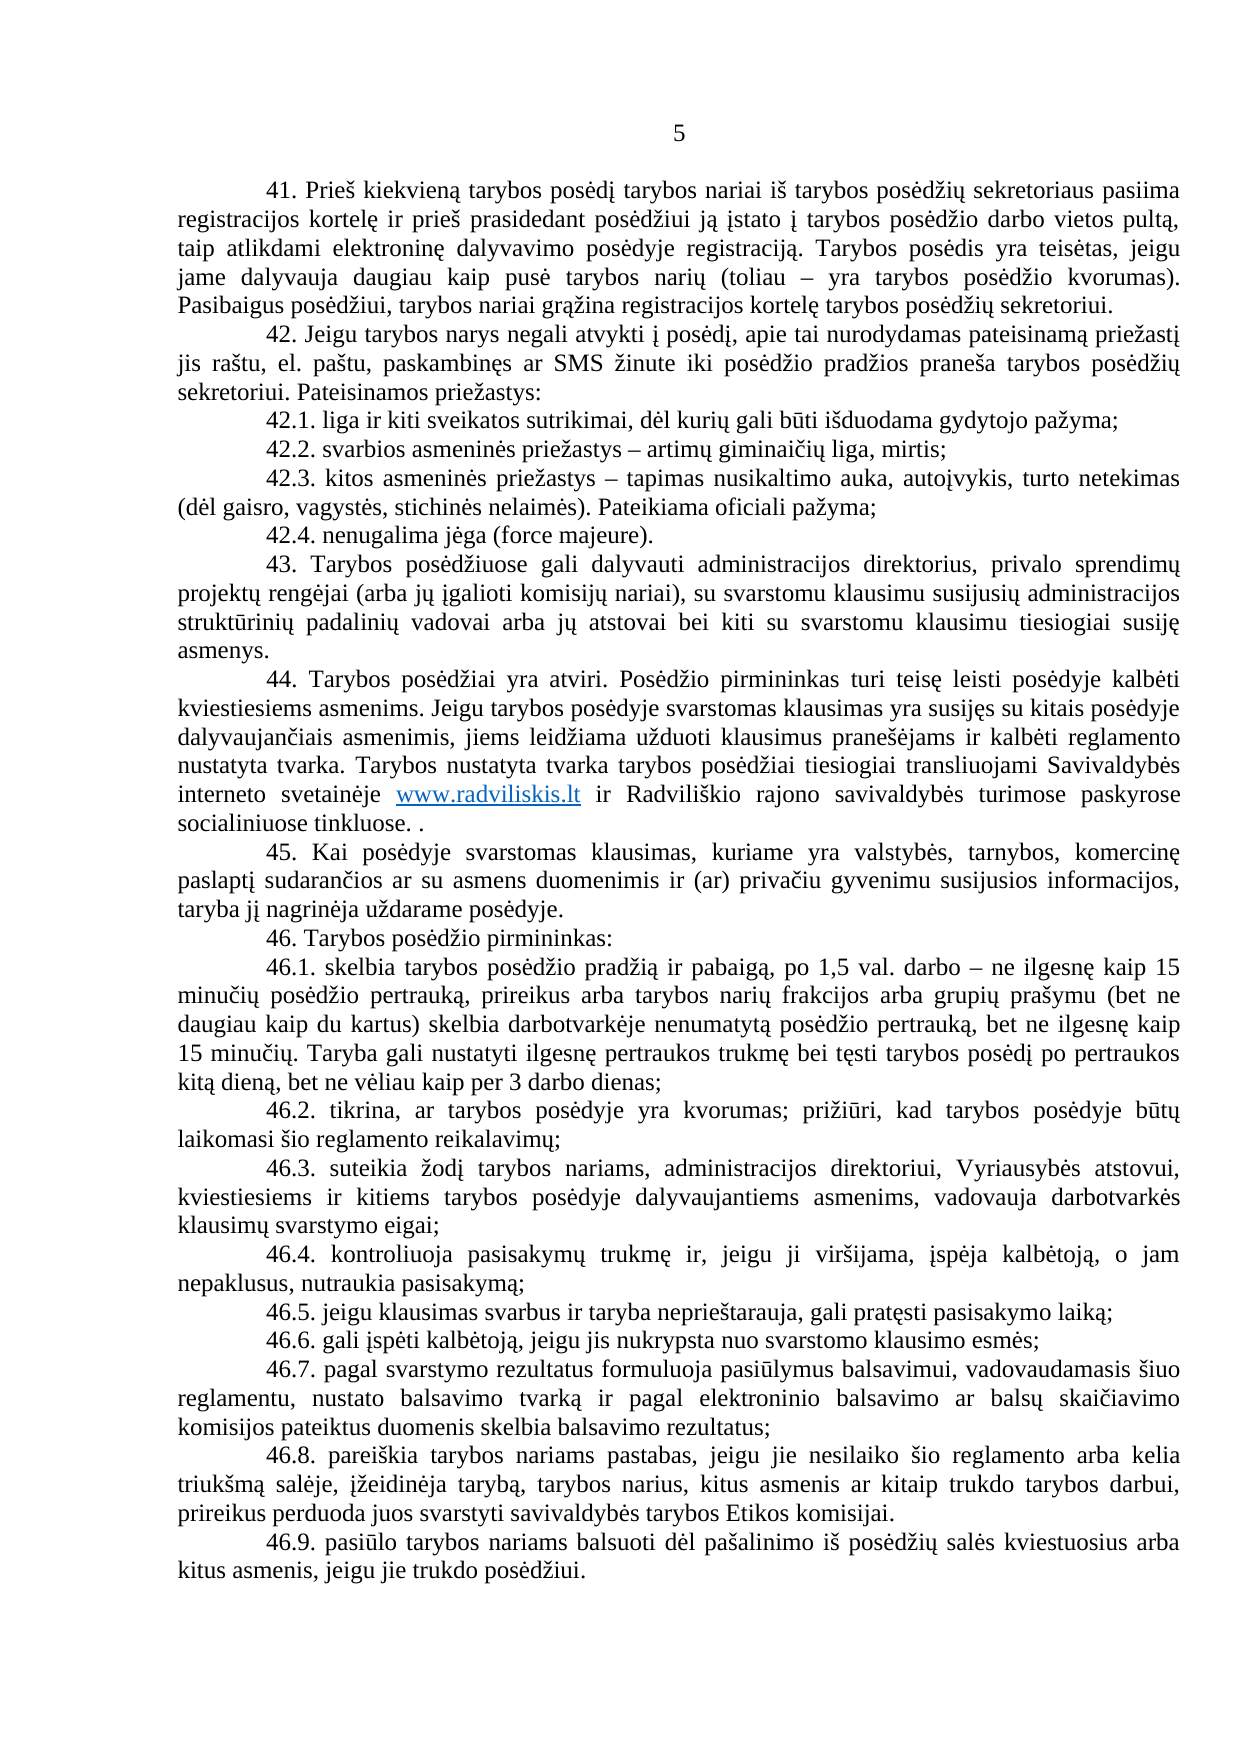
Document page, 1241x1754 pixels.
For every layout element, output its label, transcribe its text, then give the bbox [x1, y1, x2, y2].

text 46.6. gali įspėti kalbėtoją, jeigu jis nukrypsta nuo svarstomo klausimo esmės; [177, 1326, 1181, 1354]
text 43. Tarybos posėdžiuose gali dalyvauti administracijos direktorius, privalo sprendimų projektų rengėjai (arba jų įgalioti komisijų nariai), su svarstomu klausimu susijusių administracijos struktūrinių padalinių vadovai arba jų atstovai bei kiti su svarstomu klausimu tiesiogiai susiję asmenys. [177, 549, 1181, 664]
text 42.2. svarbios asmeninės priežastys – artimų giminaičių liga, mirtis; [177, 434, 1181, 463]
text 46.4. kontroliuoja pasisakymų trukmę ir, jeigu ji viršijama, įspėja kalbėtoją, o jam nepaklusus, nutraukia pasisakymą; [177, 1239, 1181, 1297]
text 46.1. skelbia tarybos posėdžio pradžią ir pabaigą, po 1,5 val. darbo – ne ilgesnę kaip 15 minučių posėdžio pertrauką, prireikus arba tarybos narių frakcijos arba grupių prašymu (bet ne daugiau kaip du kartus) skelbia darbotvarkėje nenumatytą posėdžio pertrauką, bet ne ilgesnę kaip 15 minučių. Taryba gali nustatyti ilgesnę pertraukos trukmę bei tęsti tarybos posėdį po pertraukos kitą dieną, bet ne vėliau kaip per 3 darbo dienas; [177, 952, 1181, 1096]
text 46.8. pareiškia tarybos nariams pastabas, jeigu jie nesilaiko šio reglamento arba kelia triukšmą salėje, įžeidinėja tarybą, tarybos narius, kitus asmenis ar kitaip trukdo tarybos darbui, prireikus perduoda juos svarstyti savivaldybės tarybos Etikos komisijai. [177, 1441, 1181, 1527]
text 42.1. liga ir kiti sveikatos sutrikimai, dėl kurių gali būti išduodama gydytojo pažyma; [177, 406, 1181, 434]
text 42. Jeigu tarybos narys negali atvykti į posėdį, apie tai nurodydamas pateisinamą priežastį jis raštu, el. paštu, paskambinęs ar SMS žinute iki posėdžio pradžios praneša tarybos posėdžių sekretoriui. Pateisinamos priežastys: [177, 319, 1181, 406]
text 46. Tarybos posėdžio pirmininkas: [177, 923, 1181, 952]
text 42.3. kitos asmeninės priežastys – tapimas nusikaltimo auka, autoįvykis, turto netekimas (dėl gaisro, vagystės, stichinės nelaimės). Pateikiama oficiali pažyma; [177, 463, 1181, 521]
text 44. Tarybos posėdžiai yra atviri. Posėdžio pirmininkas turi teisę leisti posėdyje kalbėti kviestiesiems asmenims. Jeigu tarybos posėdyje svarstomas klausimas yra susijęs su kitais posėdyje dalyvaujančiais asmenimis, jiems leidžiama užduoti klausimus pranešėjams ir kalbėti reglamento nustatyta tvarka. Tarybos nustatyta tvarka tarybos posėdžiai tiesiogiai transliuojami Savivaldybės interneto svetainėje www.radviliskis.lt ir Radviliškio rajono savivaldybės turimose paskyrose socialiniuose tinkluose. . [177, 664, 1181, 837]
text 42.4. nenugalima jėga (force majeure). [177, 521, 1181, 549]
text 41. Prieš kiekvieną tarybos posėdį tarybos nariai iš tarybos posėdžių sekretoriaus pasiima registracijos kortelę ir prieš prasidedant posėdžiui ją įstato į tarybos posėdžio darbo vietos pultą, taip atlikdami elektroninę dalyvavimo posėdyje registraciją. Tarybos posėdis yra teisėtas, jeigu jame dalyvauja daugiau kaip pusė tarybos narių (toliau – yra tarybos posėdžio kvorumas). Pasibaigus posėdžiui, tarybos nariai grąžina registracijos kortelę tarybos posėdžių sekretoriui. [177, 176, 1181, 319]
text 45. Kai posėdyje svarstomas klausimas, kuriame yra valstybės, tarnybos, komercinę paslaptį sudarančios ar su asmens duomenimis ir (ar) privačiu gyvenimu susijusios informacijos, taryba jį nagrinėja uždarame posėdyje. [177, 837, 1181, 923]
text 46.2. tikrina, ar tarybos posėdyje yra kvorumas; prižiūri, kad tarybos posėdyje būtų laikomasi šio reglamento reikalavimų; [177, 1096, 1181, 1153]
text 46.5. jeigu klausimas svarbus ir taryba neprieštarauja, gali pratęsti pasisakymo laiką; [177, 1297, 1181, 1326]
text 46.7. pagal svarstymo rezultatus formuluoja pasiūlymus balsavimui, vadovaudamasis šiuo reglamentu, nustato balsavimo tvarką ir pagal elektroninio balsavimo ar balsų skaičiavimo komisijos pateiktus duomenis skelbia balsavimo rezultatus; [177, 1354, 1181, 1441]
text 46.9. pasiūlo tarybos nariams balsuoti dėl pašalinimo iš posėdžių salės kviestuosius arba kitus asmenis, jeigu jie trukdo posėdžiui. [177, 1527, 1181, 1584]
text 46.3. suteikia žodį tarybos nariams, administracijos direktoriui, Vyriausybės atstovui, kviestiesiems ir kitiems tarybos posėdyje dalyvaujantiems asmenims, vadovauja darbotvarkės klausimų svarstymo eigai; [177, 1153, 1181, 1239]
